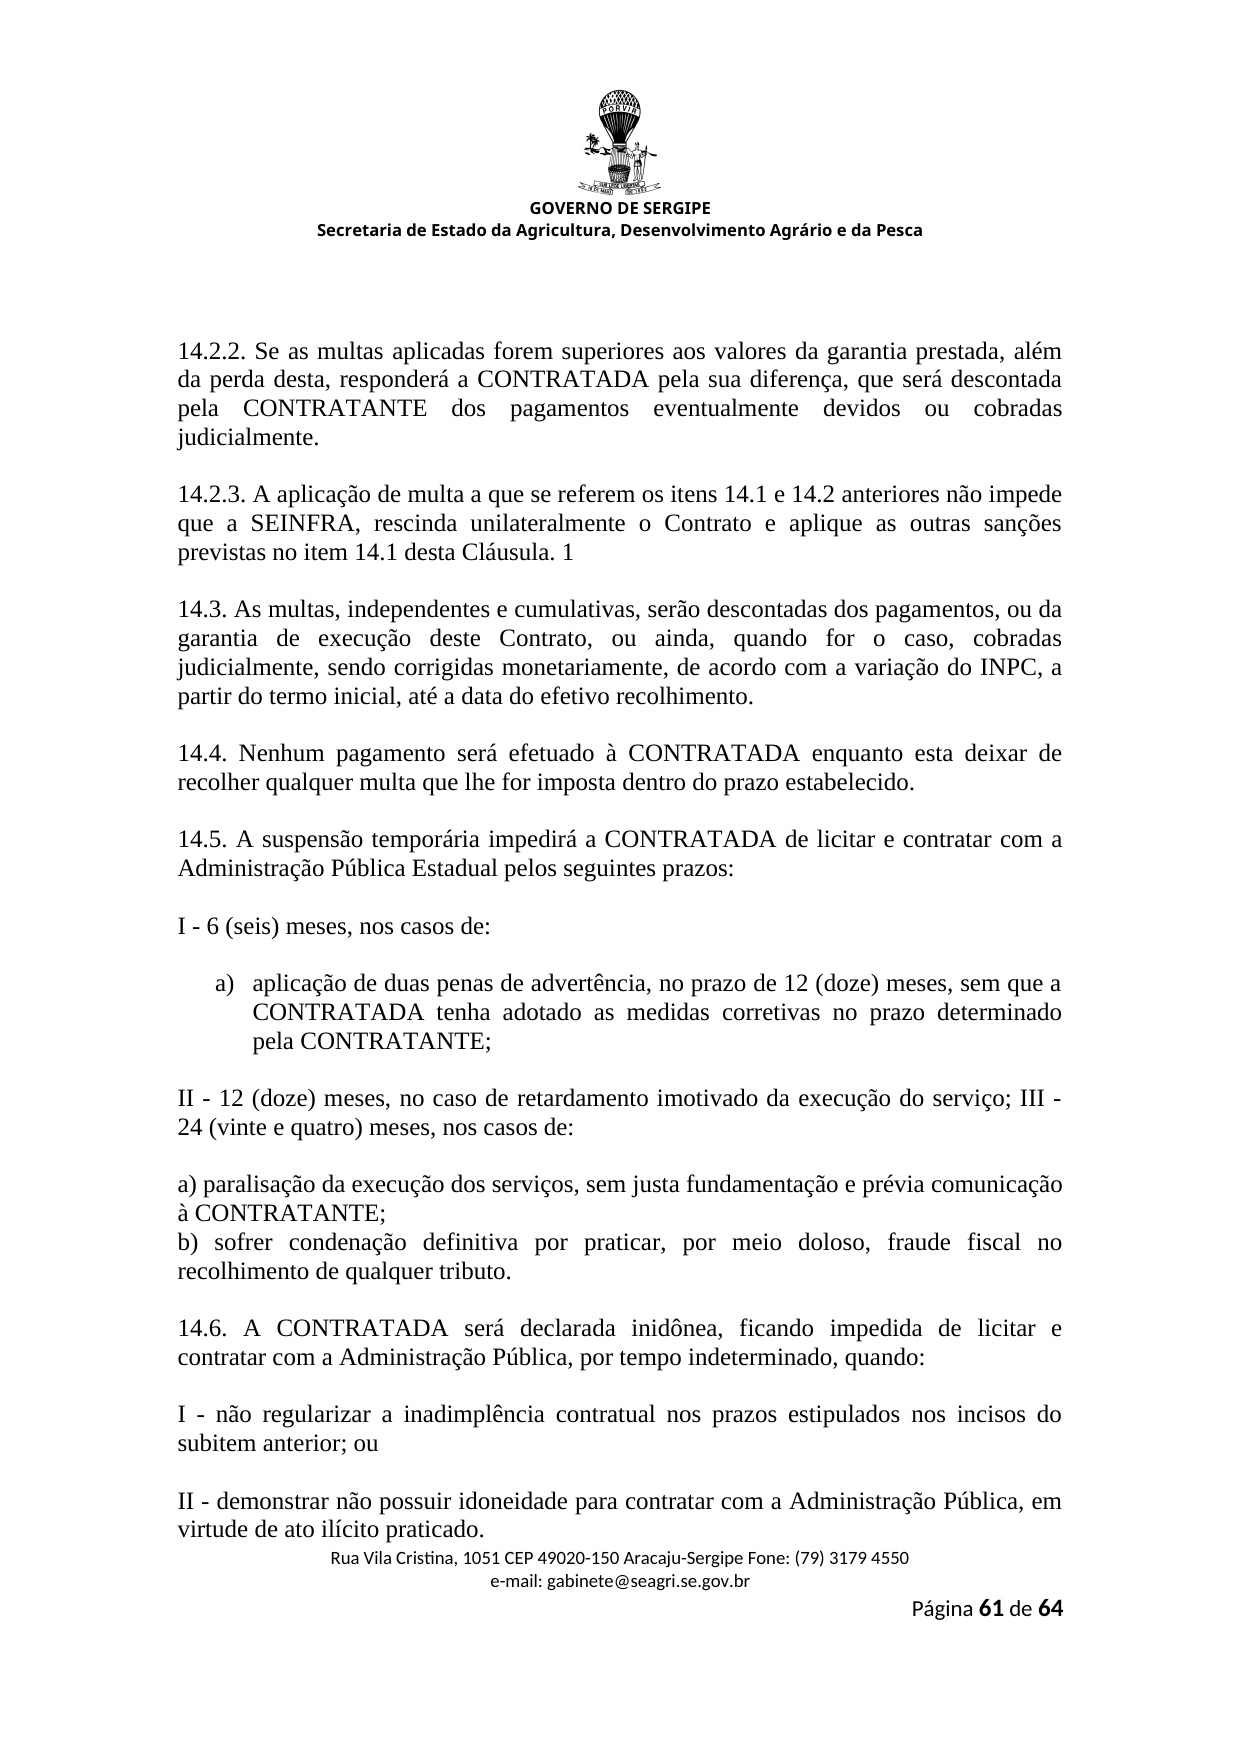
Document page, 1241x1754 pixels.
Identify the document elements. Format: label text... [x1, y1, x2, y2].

text 14.4. Nenhum pagamento será efetuado à CONTRATADA enquanto esta deixar de recolher qualquer multa que lhe for imposta dentro do prazo estabelecido. [177, 738, 1063, 796]
text I - não regularizar a inadimplência contratual nos prazos estipulados nos incisos do subitem anterior; ou [177, 1399, 1063, 1457]
text II - demonstrar não possuir idoneidade para contratar com a Administração Pública, em virtude de ato ilícito praticado. [177, 1486, 1063, 1543]
text 14.3. As multas, independentes e cumulativas, serão descontadas dos pagamentos, ou da garantia de execução deste Contrato, ou ainda, quando for o caso, cobradas judicialmente, sendo corrigidas monetariamente, de acordo com a variação do INPC, a partir do termo inicial, até a data do efetivo recolhimento. [177, 594, 1063, 709]
text II - 12 (doze) meses, no caso de retardamento imotivado da execução do serviço; III - 24 (vinte e quatro) meses, nos casos de: [177, 1083, 1063, 1141]
text b) sofrer condenação definitiva por praticar, por meio doloso, fraude fiscal no recolhimento de qualquer tributo. [177, 1227, 1063, 1284]
list aplicação de duas penas de advertência, no prazo de 12 (doze) meses, sem que a CONTRATADA tenha adotado as medidas corretivas no prazo determinado pela CONTRATANTE; [215, 968, 1063, 1054]
text 14.2.3. A aplicação de multa a que se referem os itens 14.1 e 14.2 anteriores não impede que a SEINFRA, rescinda unilateralmente o Contrato e aplique as outras sanções previstas no item 14.1 desta Cláusula. 1 [177, 479, 1063, 566]
text a) paralisação da execução dos serviços, sem justa fundamentação e prévia comunicação à CONTRATANTE; [177, 1169, 1063, 1227]
text 14.5. A suspensão temporária impedirá a CONTRATADA de licitar e contratar com a Administração Pública Estadual pelos seguintes prazos: [177, 824, 1063, 882]
text 14.2.2. Se as multas aplicadas forem superiores aos valores da garantia prestada, além da perda desta, responderá a CONTRATADA pela sua diferença, que será descontada pela CONTRATANTE dos pagamentos eventualmente devidos ou cobradas judicialmente. [177, 336, 1063, 451]
text I - 6 (seis) meses, nos casos de: [177, 911, 1063, 939]
text 14.6. A CONTRATADA será declarada inidônea, ficando impedida de licitar e contratar com a Administração Pública, por tempo indeterminado, quando: [177, 1313, 1063, 1371]
